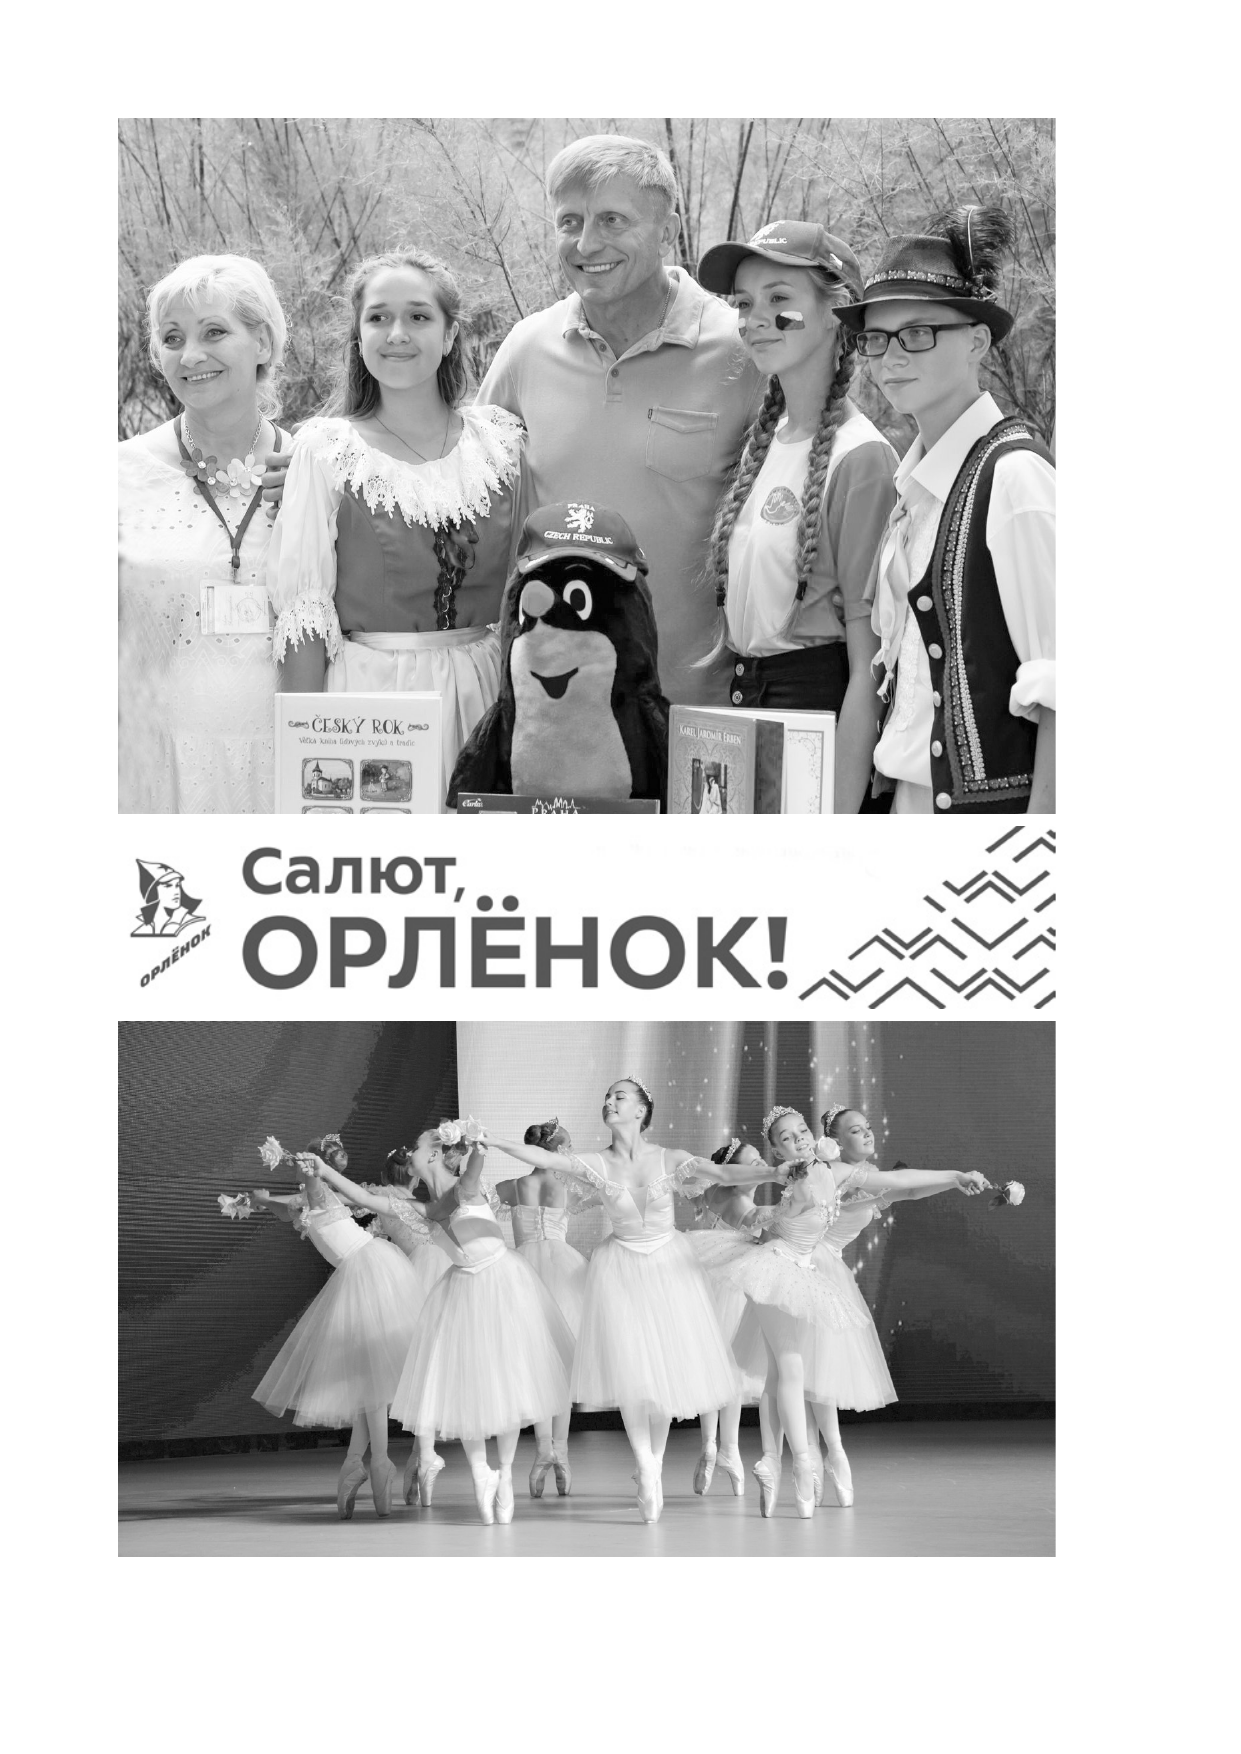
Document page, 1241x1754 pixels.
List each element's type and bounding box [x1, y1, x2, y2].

picture [118, 118, 1056, 814]
picture [118, 826, 1056, 1009]
picture [118, 1021, 1056, 1557]
